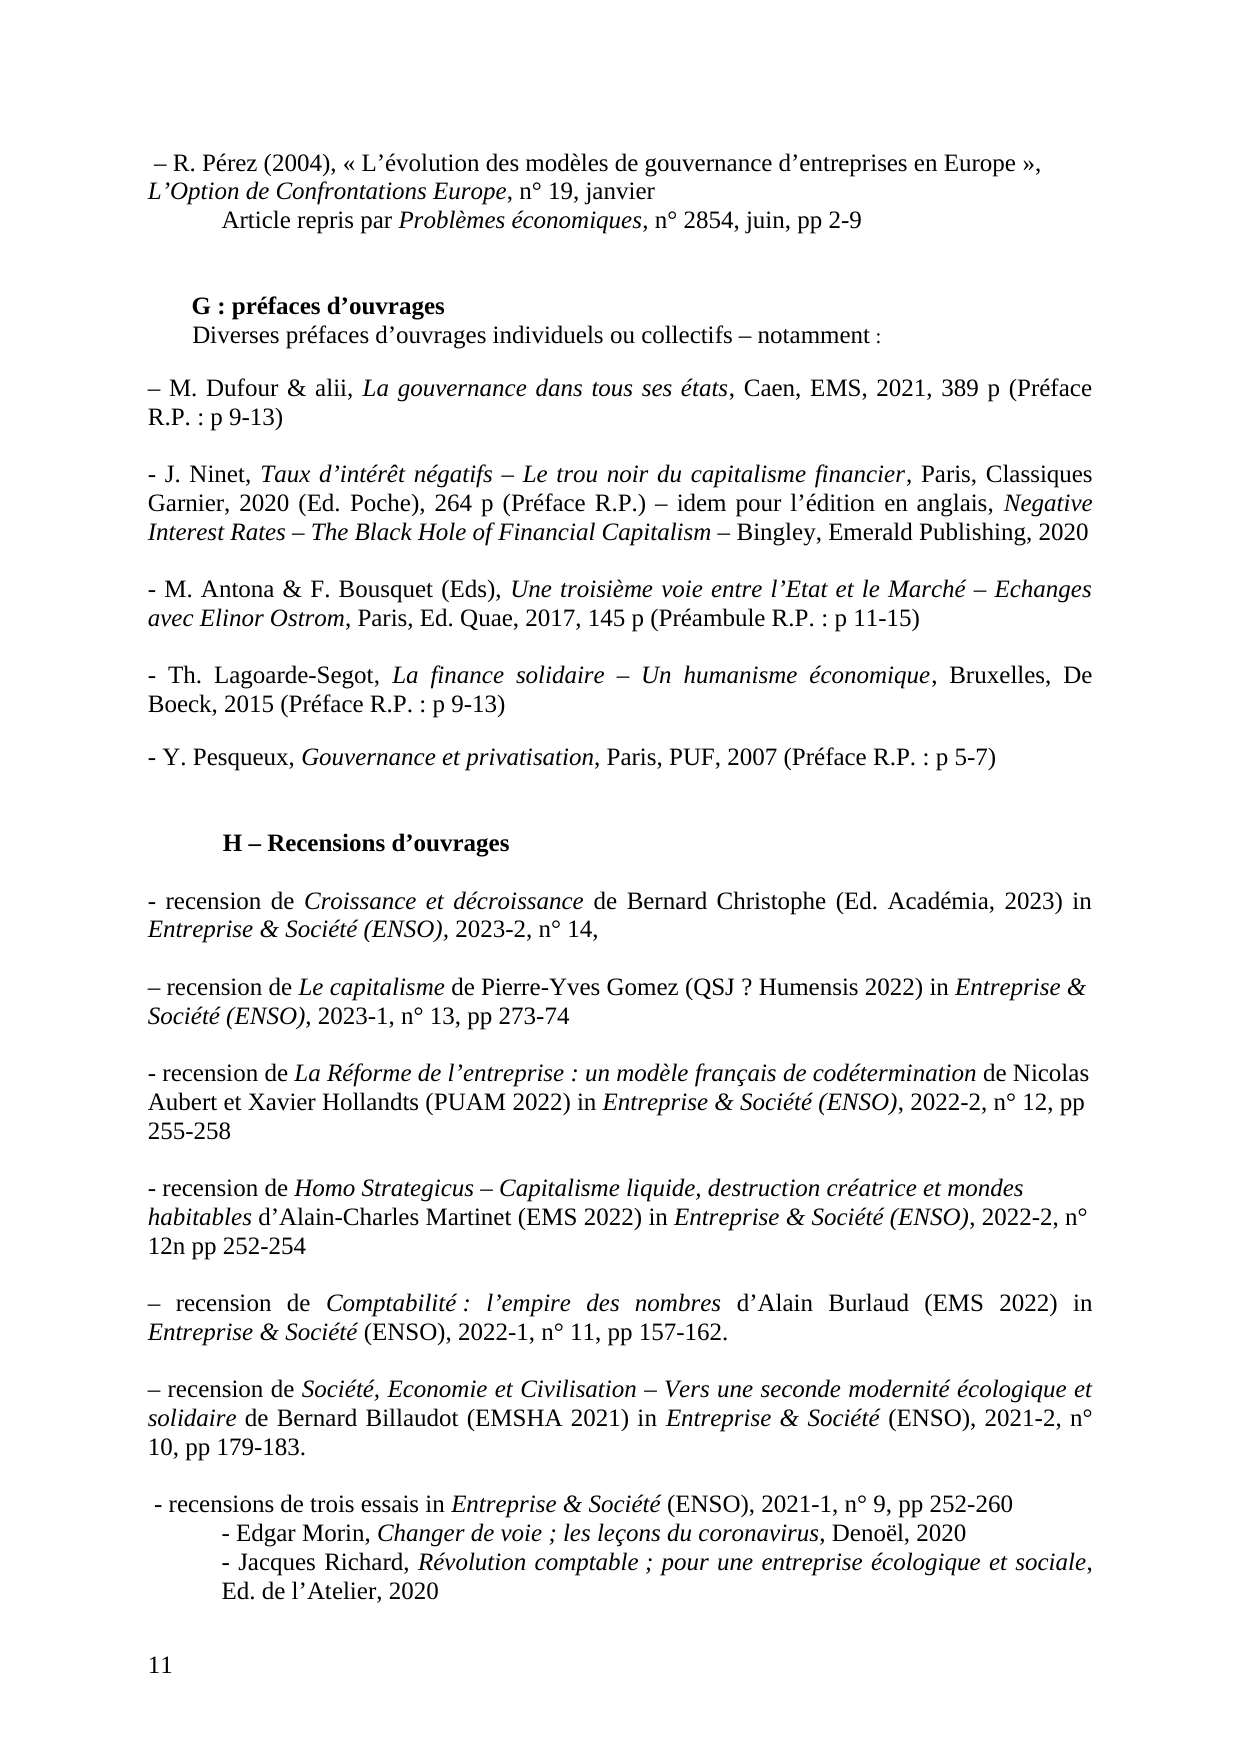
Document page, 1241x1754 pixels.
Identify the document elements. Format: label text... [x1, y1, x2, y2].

text - recension de Croissance et décroissance de Bernard Christophe (Ed. Académia, 2023) in Entreprise & Société (ENSO), 2023-2, n° 14, [148, 886, 1093, 943]
text - Jacques Richard, Révolution comptable ; pour une entreprise écologique et sociale, Ed. de l’Atelier, 2020 [221, 1547, 1093, 1604]
text Diverses préfaces d’ouvrages individuels ou collectifs – notamment : [192, 320, 1093, 349]
text H – Recensions d’ouvrages [223, 828, 1093, 857]
text – M. Dufour & alii, La gouvernance dans tous ses états, Caen, EMS, 2021, 389 p (Préface R.P. : p 9-13) [148, 373, 1093, 430]
text – R. Pérez (2004), « L’évolution des modèles de gouvernance d’entreprises en Europe », L’Option de Confrontations Europe, n° 19, janvier [148, 148, 1093, 205]
text - recension de La Réforme de l’entreprise : un modèle français de codétermination de Nicolas Aubert et Xavier Hollandts (PUAM 2022) in Entreprise & Société (ENSO), 2022-2, n° 12, pp 255-258 [148, 1058, 1093, 1144]
text G : préfaces d’ouvrages [148, 291, 1093, 320]
text - recensions de trois essais in Entreprise & Société (ENSO), 2021-1, n° 9, pp 252-260 [148, 1489, 1093, 1518]
text - recension de Homo Strategicus – Capitalisme liquide, destruction créatrice et mondes habitables d’Alain-Charles Martinet (EMS 2022) in Entreprise & Société (ENSO), 2022-2, n° 12n pp 252-254 [148, 1173, 1093, 1259]
text - Edgar Morin, Changer de voie ; les leçons du coronavirus, Denoël, 2020 [148, 1518, 1093, 1547]
text - M. Antona & F. Bousquet (Eds), Une troisième voie entre l’Etat et le Marché – Echanges avec Elinor Ostrom, Paris, Ed. Quae, 2017, 145 p (Préambule R.P. : p 11-15) [148, 574, 1093, 632]
text - Y. Pesqueux, Gouvernance et privatisation, Paris, PUF, 2007 (Préface R.P. : p 5-7) [148, 742, 1093, 771]
text – recension de Le capitalisme de Pierre-Yves Gomez (QSJ ? Humensis 2022) in Entreprise & Société (ENSO), 2023-1, n° 13, pp 273-74 [148, 972, 1093, 1029]
text – recension de Société, Economie et Civilisation – Vers une seconde modernité écologique et solidaire de Bernard Billaudot (EMSHA 2021) in Entreprise & Société (ENSO), 2021-2, n° 10, pp 179-183. [148, 1374, 1093, 1461]
text Article repris par Problèmes économiques, n° 2854, juin, pp 2-9 [148, 205, 1093, 234]
text - J. Ninet, Taux d’intérêt négatifs – Le trou noir du capitalisme financier, Paris, Classiques Garnier, 2020 (Ed. Poche), 264 p (Préface R.P.) – idem pour l’édition en anglais, Negative Interest Rates – The Black Hole of Financial Capitalism – Bingley, Emerald Publishing, 2020 [148, 459, 1093, 545]
text – recension de Comptabilité : l’empire des nombres d’Alain Burlaud (EMS 2022) in Entreprise & Société (ENSO), 2022-1, n° 11, pp 157-162. [148, 1288, 1093, 1346]
text - Th. Lagoarde-Segot, La finance solidaire – Un humanisme économique, Bruxelles, De Boeck, 2015 (Préface R.P. : p 9-13) [148, 660, 1093, 718]
